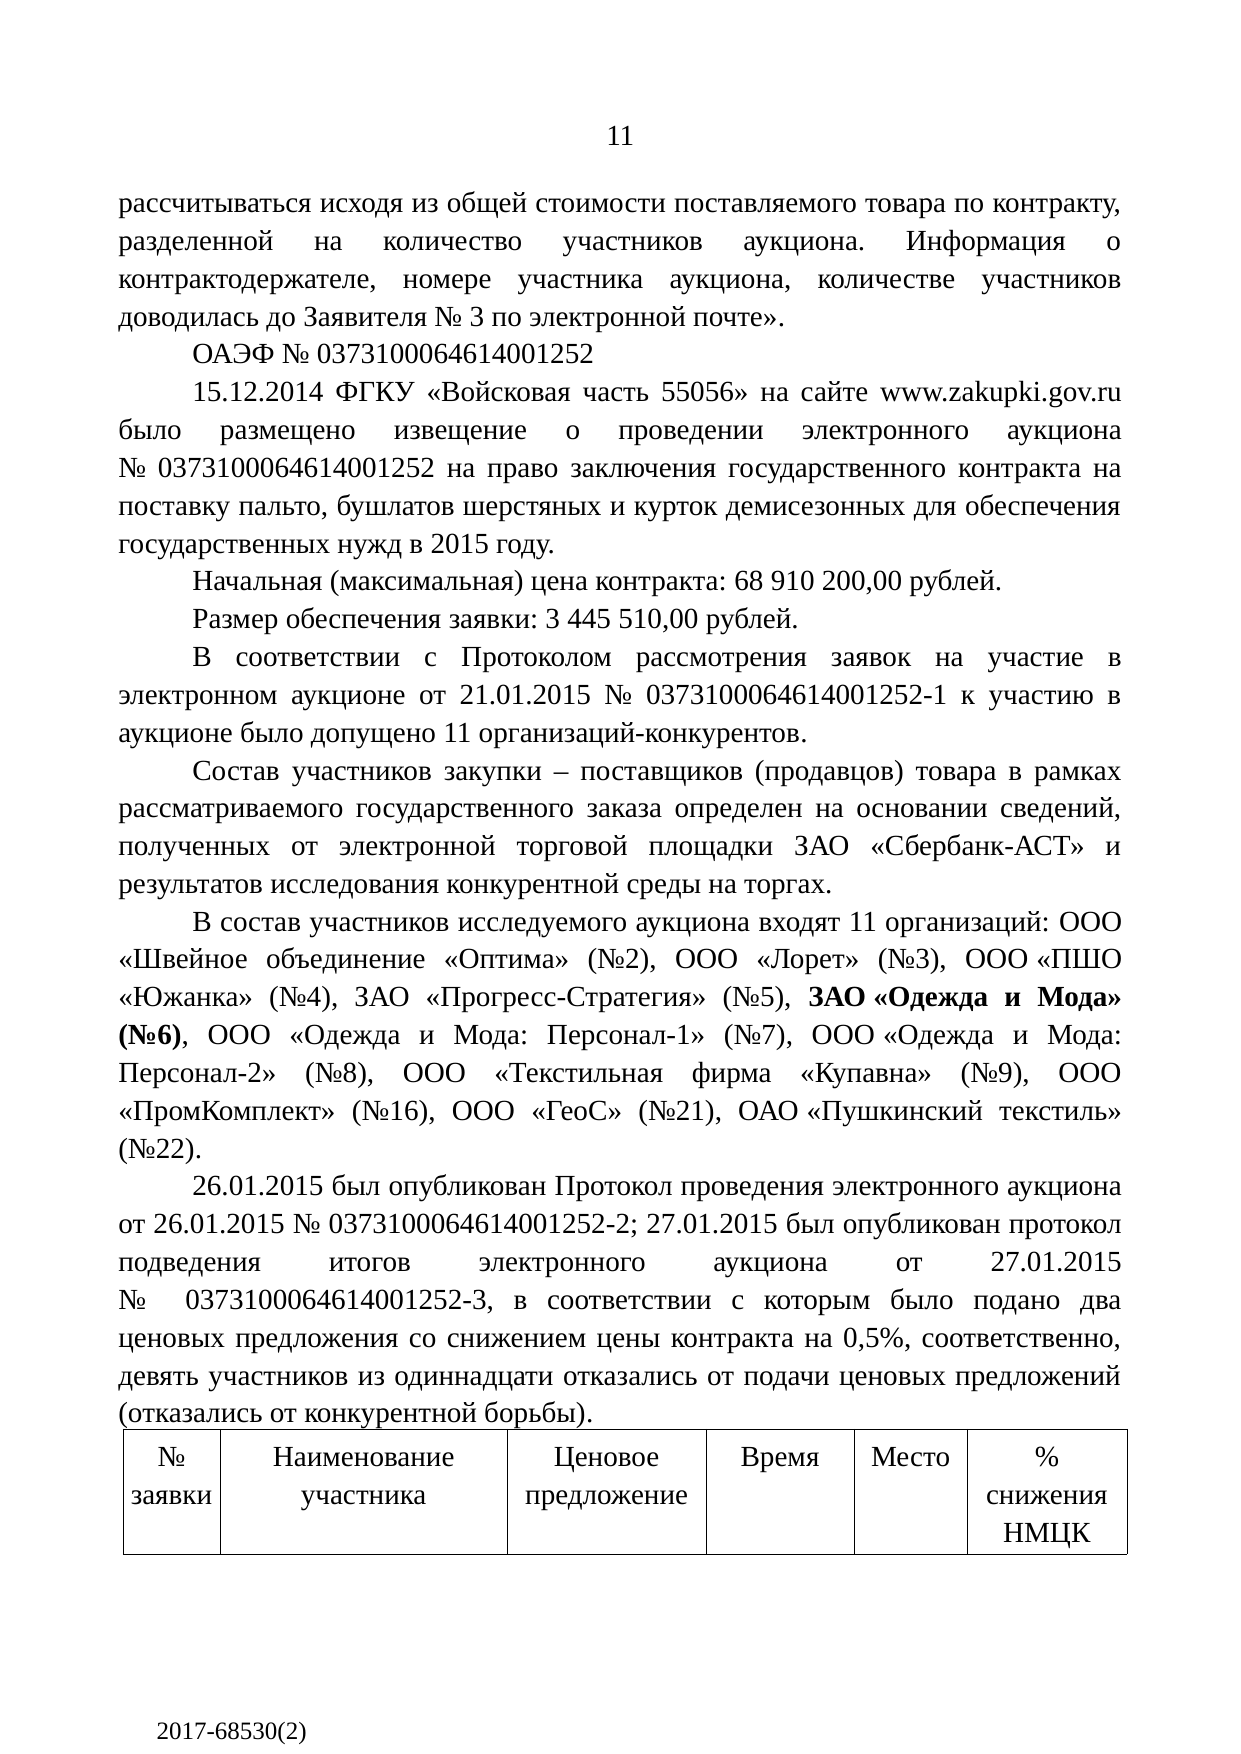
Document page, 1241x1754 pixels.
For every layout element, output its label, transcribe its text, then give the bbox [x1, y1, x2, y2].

text 15.12.2014 ФГКУ «Войсковая часть 55056» на сайте www.zakupki.gov.ru было размещено извещение о проведении электронного аукциона № 0373100064614001252 на право заключения государственного контракта на поставку пальто, бушлатов шерстяных и курток демисезонных для обеспечения государственных нужд в 2015 году. [118, 370, 1122, 559]
table_header Время [707, 1430, 854, 1554]
table_header Ценовое предложение [508, 1430, 706, 1554]
text Состав участников закупки – поставщиков (продавцов) товара в рамках рассматриваемого государственного заказа определен на основании сведений, полученных от электронной торговой площадки ЗАО «Сбербанк-АСТ» и результатов исследования конкурентной среды на торгах. [118, 748, 1122, 899]
table_header % снижения НМЦК [968, 1430, 1127, 1554]
text В соответствии с Протоколом рассмотрения заявок на участие в электронном аукционе от 21.01.2015 № 0373100064614001252-1 к участию в аукционе было допущено 11 организаций-конкурентов. [118, 635, 1122, 748]
table_header № заявки [124, 1430, 220, 1554]
text 26.01.2015 был опубликован Протокол проведения электронного аукциона от 26.01.2015 № 0373100064614001252-2; 27.01.2015 был опубликован протокол подведения итогов электронного аукциона от 27.01.2015 № 0373100064614001252-3, в соответствии с которым было подано два ценовых предложения со снижением цены контракта на 0,5%, соответственно, девять участников из одиннадцати отказались от подачи ценовых предложений (отказались от конкурентной борьбы). [118, 1164, 1122, 1429]
text рассчитываться исходя из общей стоимости поставляемого товара по контракту, разделенной на количество участников аукциона. Информация о контрактодержателе, номере участника аукциона, количестве участников доводилась до Заявителя № 3 по электронной почте». [118, 181, 1122, 332]
text В состав участников исследуемого аукциона входят 11 организаций: ООО «Швейное объединение «Оптима» (№2), ООО «Лорет» (№3), ООО «ПШО «Южанка» (№4), ЗАО «Прогресс-Стратегия» (№5), ЗАО «Одежда и Мода» (№6), ООО «Одежда и Мода: Персонал-1» (№7), ООО «Одежда и Мода: Персонал-2» (№8), ООО «Текстильная фирма «Купавна» (№9), ООО «ПромКомплект» (№16), ООО «ГеоС» (№21), ОАО «Пушкинский текстиль» (№22). [118, 899, 1122, 1164]
table_header Место [855, 1430, 967, 1554]
table_header Наименование участника [221, 1430, 507, 1554]
text Размер обеспечения заявки: 3 445 510,00 рублей. [118, 597, 1122, 635]
text ОАЭФ № 0373100064614001252 [118, 332, 1122, 370]
text Начальная (максимальная) цена контракта: 68 910 200,00 рублей. [118, 559, 1122, 597]
